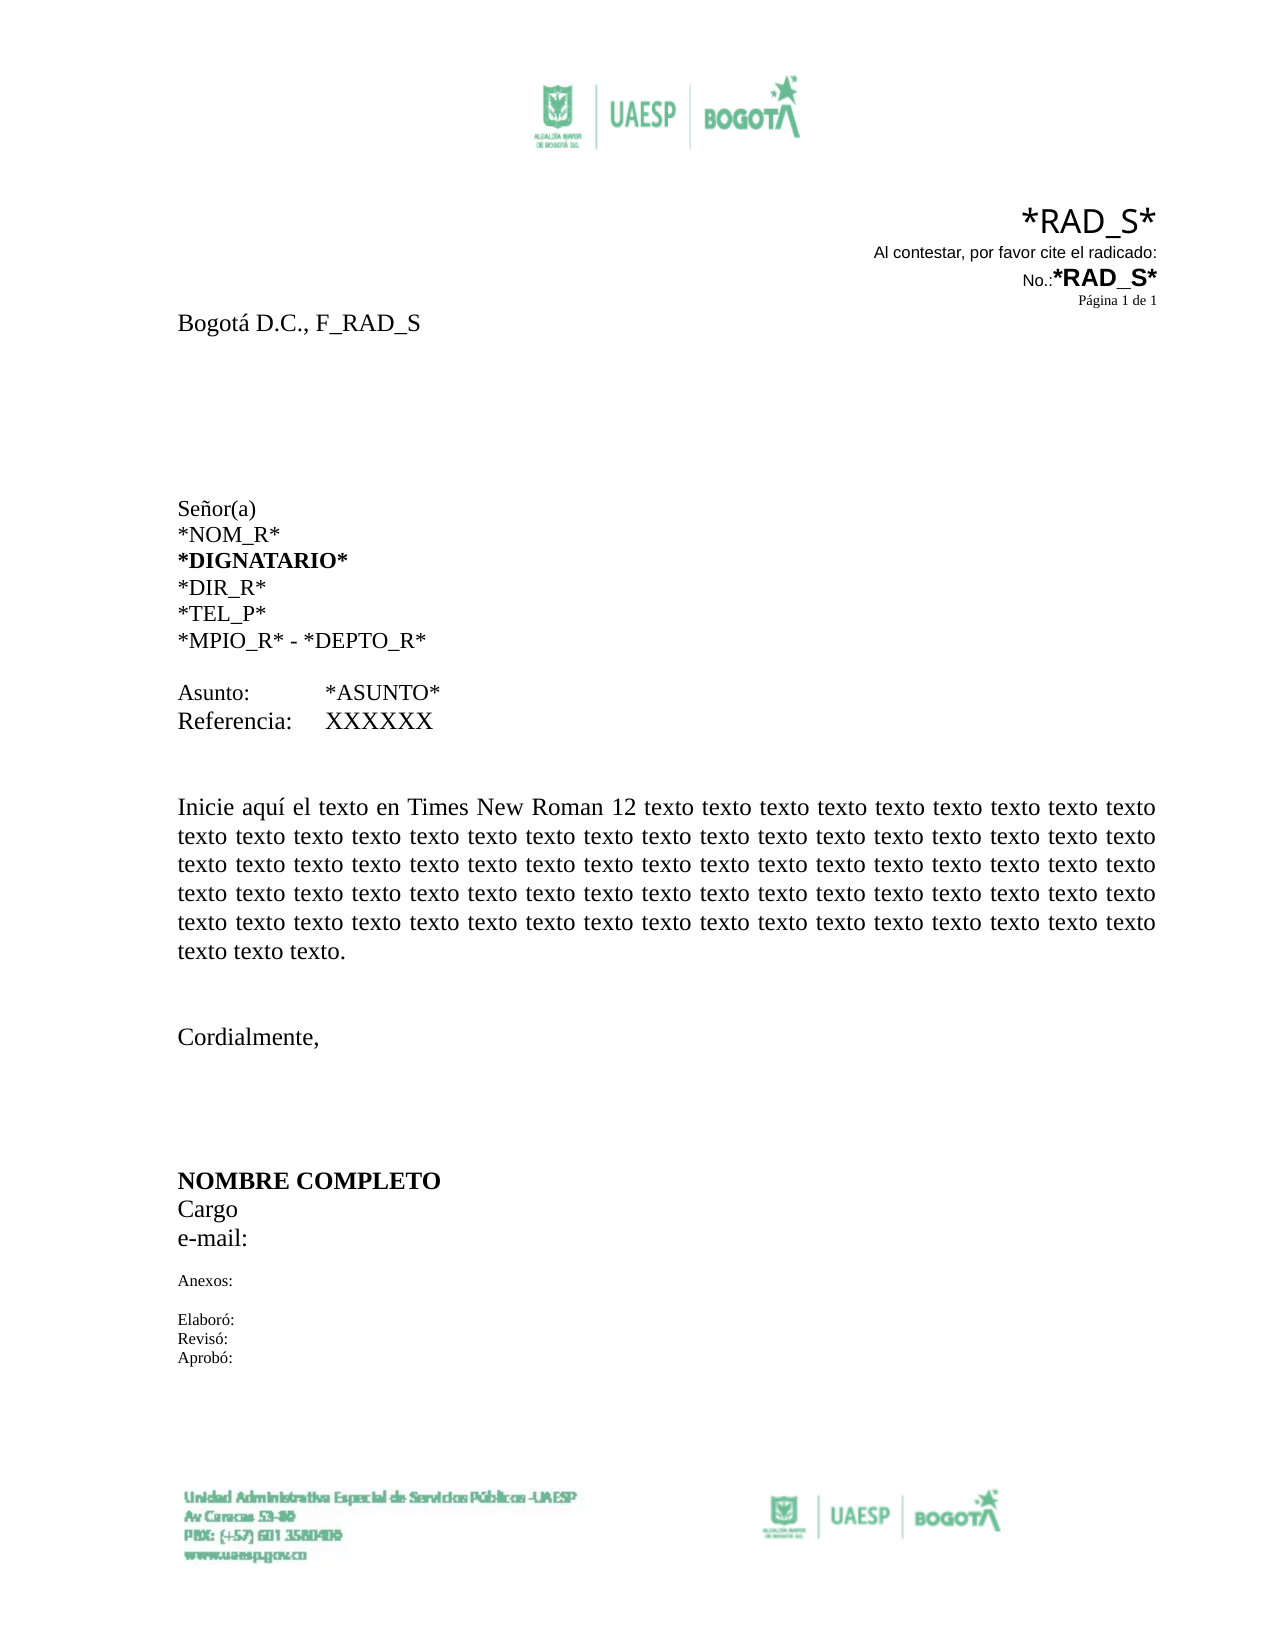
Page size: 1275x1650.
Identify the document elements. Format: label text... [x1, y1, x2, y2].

text *DIR_R* [177, 574, 1157, 600]
text Cordialmente, [177, 1022, 1157, 1051]
text Inicie aquí el texto en Times New Roman 12 texto texto texto texto texto texto texto texto texto texto texto texto texto texto texto texto texto texto texto texto texto texto texto texto texto texto texto texto texto texto texto texto texto texto texto texto texto texto texto texto texto texto texto texto texto texto texto texto texto texto texto texto texto texto texto texto texto texto texto texto texto texto texto texto texto texto texto texto texto texto texto texto texto texto texto texto texto texto texto texto. [177, 792, 1157, 964]
text *MPIO_R* - *DEPTO_R* [177, 627, 1157, 653]
text Asunto: *ASUNTO* [177, 679, 1157, 706]
text Señor(a) [177, 495, 1157, 521]
text e-mail: [177, 1223, 1157, 1252]
text Aprobó: [177, 1348, 1157, 1367]
text Elaboró: [177, 1309, 1157, 1329]
text NOMBRE COMPLETO [177, 1166, 1157, 1194]
text *DIGNATARIO* [177, 548, 1157, 574]
text Referencia: XXXXXX [177, 706, 1157, 734]
text Revisó: [177, 1329, 1157, 1348]
text Cargo [177, 1194, 1157, 1223]
text Anexos: [177, 1271, 1157, 1290]
text *NOM_R* [177, 521, 1157, 548]
text *TEL_P* [177, 600, 1157, 627]
